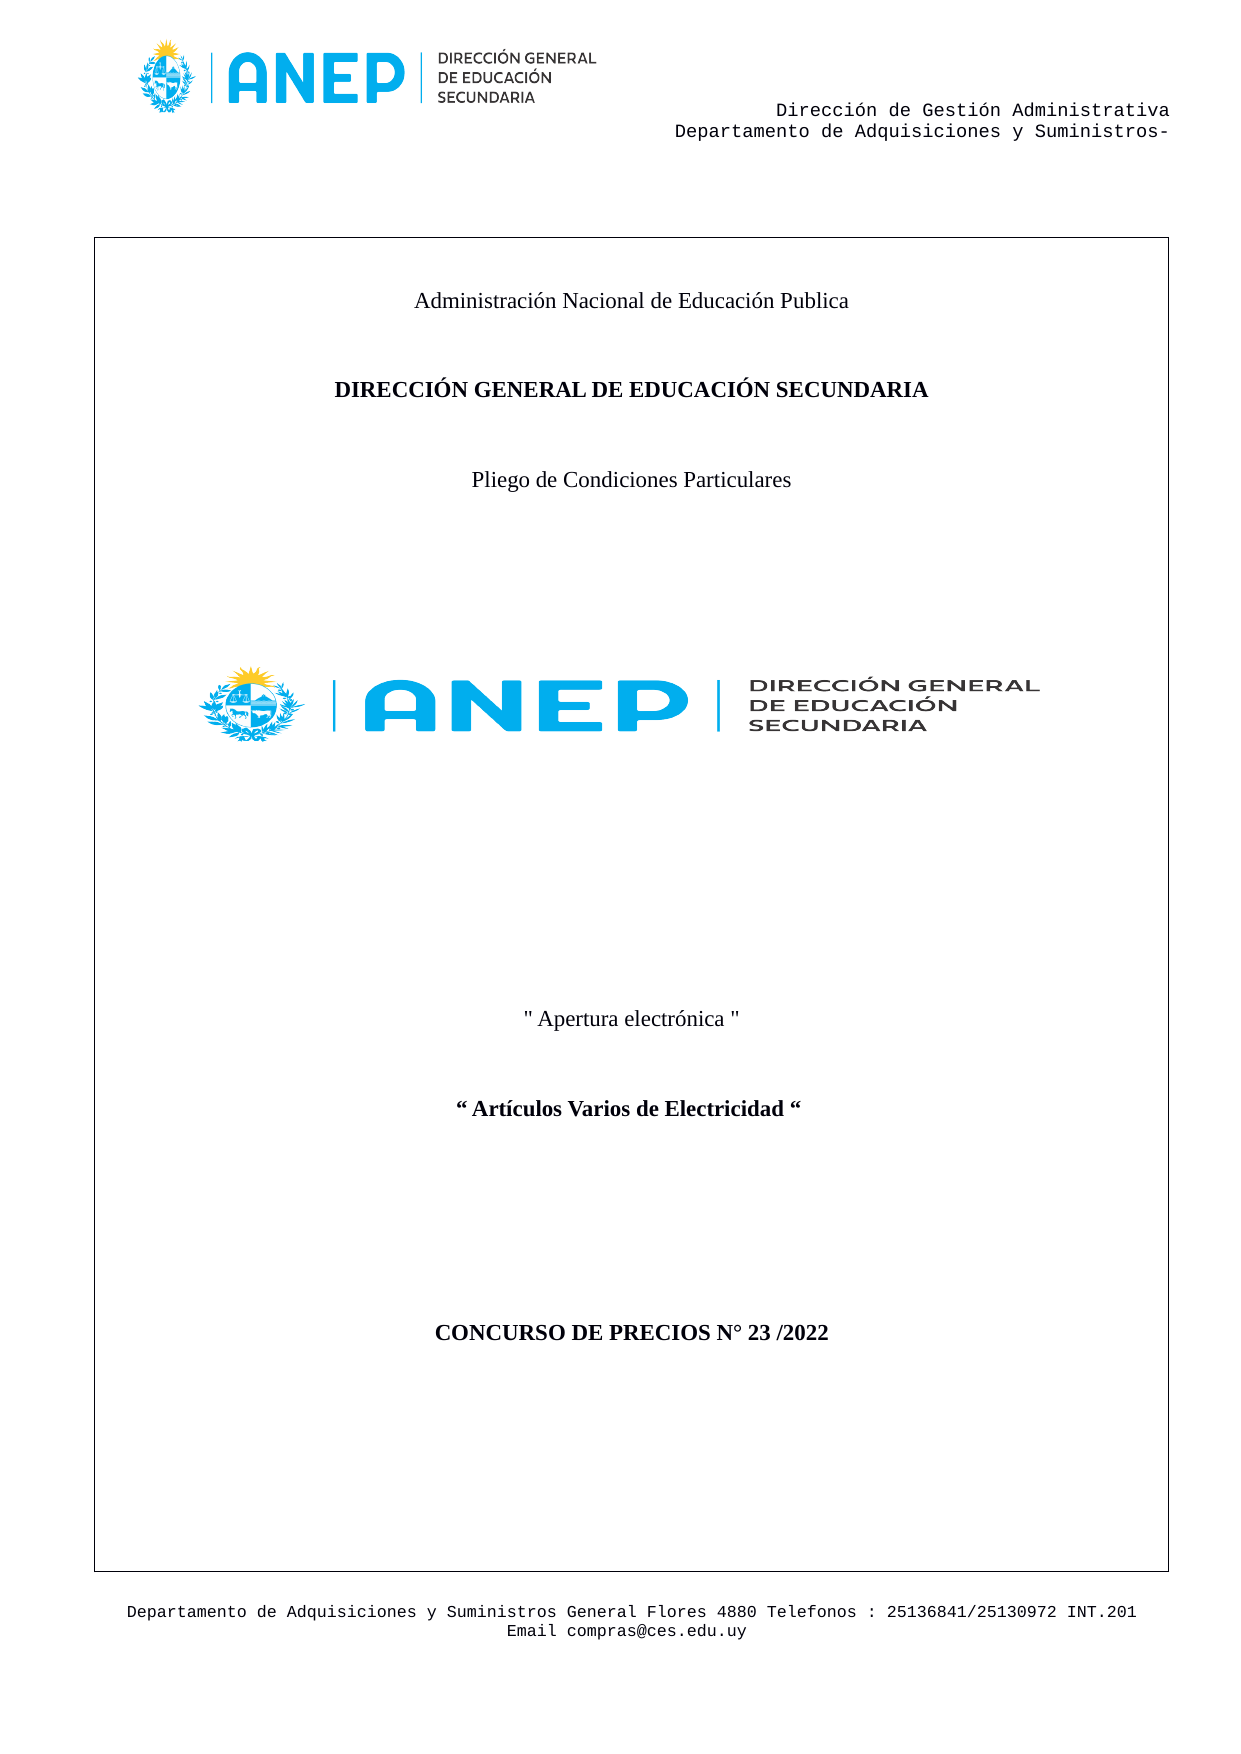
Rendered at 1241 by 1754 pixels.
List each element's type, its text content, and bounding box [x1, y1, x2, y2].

text " Apertura electrónica " [95, 1002, 1168, 1032]
text DIRECCIÓN GENERAL DE EDUCACIÓN SECUNDARIA [95, 373, 1168, 403]
text Pliego de Condiciones Particulares [95, 463, 1168, 492]
text CONCURSO DE PRECIOS N° 23 /2022 [95, 1316, 1168, 1345]
text “ Artículos Varios de Electricidad “ [95, 1092, 1168, 1121]
picture [144, 637, 1103, 772]
picture [108, 10, 631, 143]
text Administración Nacional de Educación Publica [95, 284, 1168, 313]
